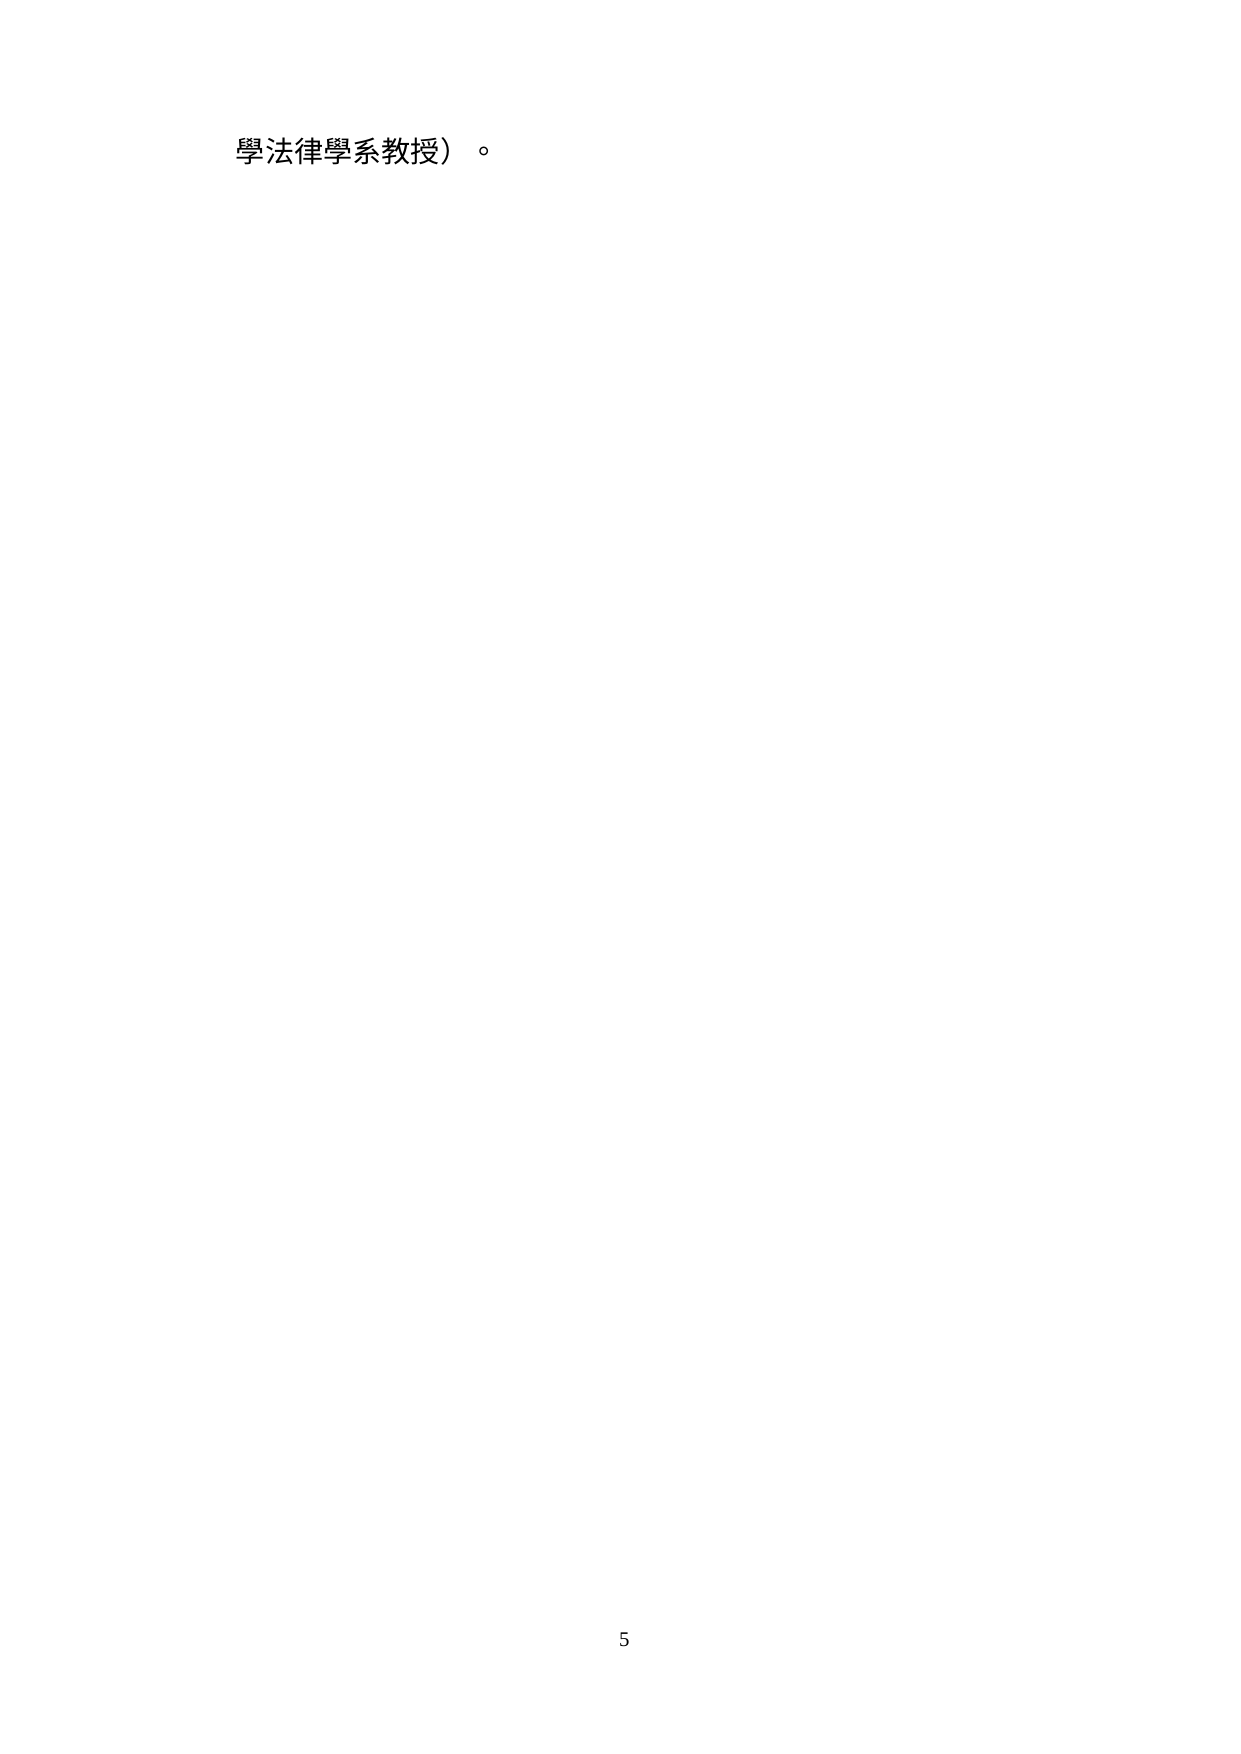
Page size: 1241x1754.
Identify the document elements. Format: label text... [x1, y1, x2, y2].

text 學法律學系教授）。 [177, 108, 1063, 170]
